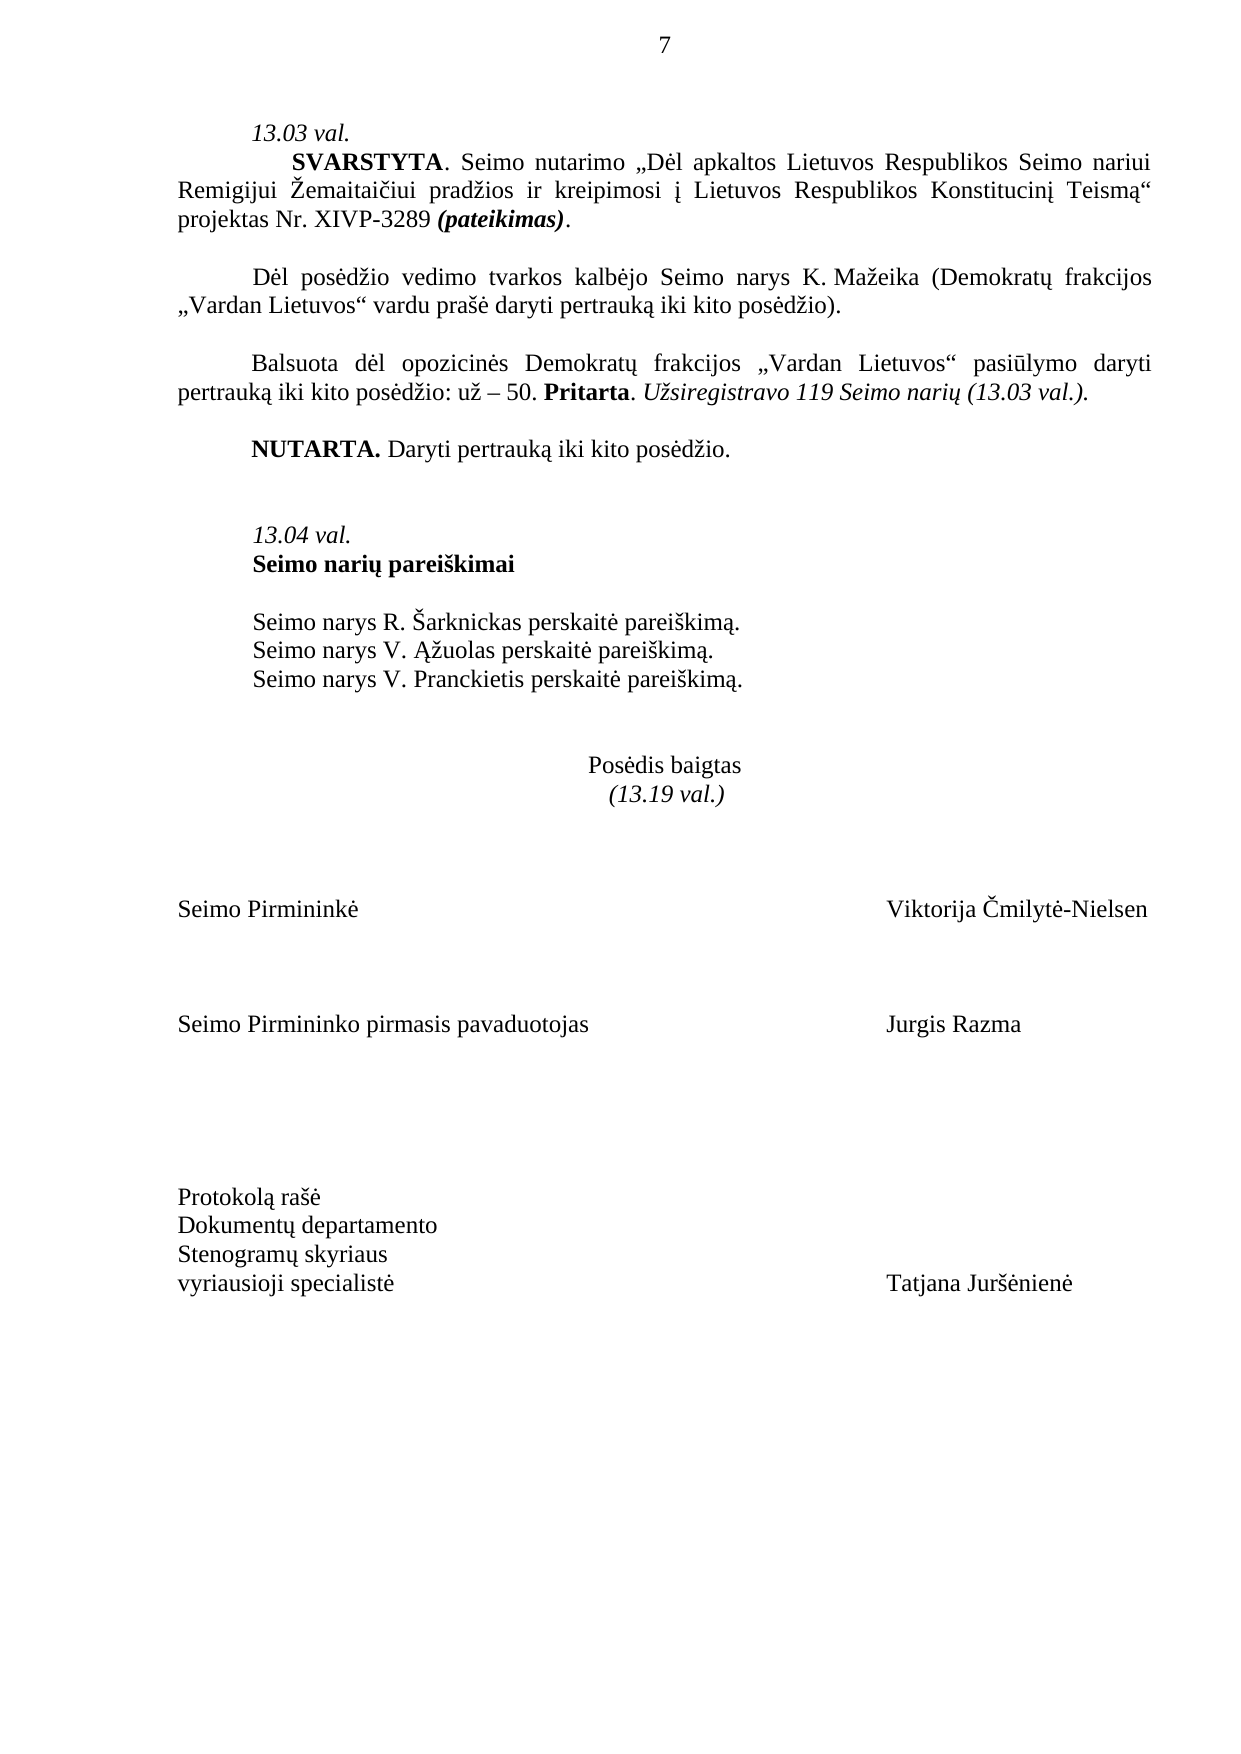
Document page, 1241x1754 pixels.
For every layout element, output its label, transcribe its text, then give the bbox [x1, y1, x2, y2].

text SVARSTYTA. Seimo nutarimo „Dėl apkaltos Lietuvos Respublikos Seimo nariui Remigijui Žemaitaičiui pradžios ir kreipimosi į Lietuvos Respublikos Konstitucinį Teismą“ projektas Nr. XIVP-3289 (pateikimas). [177, 147, 1152, 233]
text Stenogramų skyriaus [177, 1239, 1152, 1268]
text Seimo narys V. Ąžuolas perskaitė pareiškimą. [177, 636, 1152, 664]
text Seimo narių pareiškimai [177, 549, 1152, 578]
text 13.04 val. [177, 521, 1152, 549]
text Balsuota dėl opozicinės Demokratų frakcijos „Vardan Lietuvos“ pasiūlymo daryti pertrauką iki kito posėdžio: už – 50. Pritarta. Užsiregistravo 119 Seimo narių (13.03 val.). [177, 348, 1152, 406]
text vyriausioji specialistė Tatjana Juršėnienė [177, 1268, 1152, 1297]
text Seimo Pirmininko pirmasis pavaduotojas Jurgis Razma [177, 1009, 1152, 1038]
text Seimo narys V. Pranckietis perskaitė pareiškimą. [177, 664, 1152, 693]
text Seimo Pirmininkė Viktorija Čmilytė-Nielsen [177, 894, 1152, 923]
text Dokumentų departamento [177, 1211, 1152, 1239]
text 13.03 val. [177, 118, 1152, 147]
text Protokolą rašė [177, 1182, 1152, 1211]
text Dėl posėdžio vedimo tvarkos kalbėjo Seimo narys K. Mažeika (Demokratų frakcijos „Vardan Lietuvos“ vardu prašė daryti pertrauką iki kito posėdžio). [177, 262, 1152, 319]
text (13.19 val.) [177, 779, 1152, 808]
text Seimo narys R. Šarknickas perskaitė pareiškimą. [177, 607, 1152, 636]
text NUTARTA. Daryti pertrauką iki kito posėdžio. [177, 434, 1152, 463]
text Posėdis baigtas [177, 751, 1152, 779]
